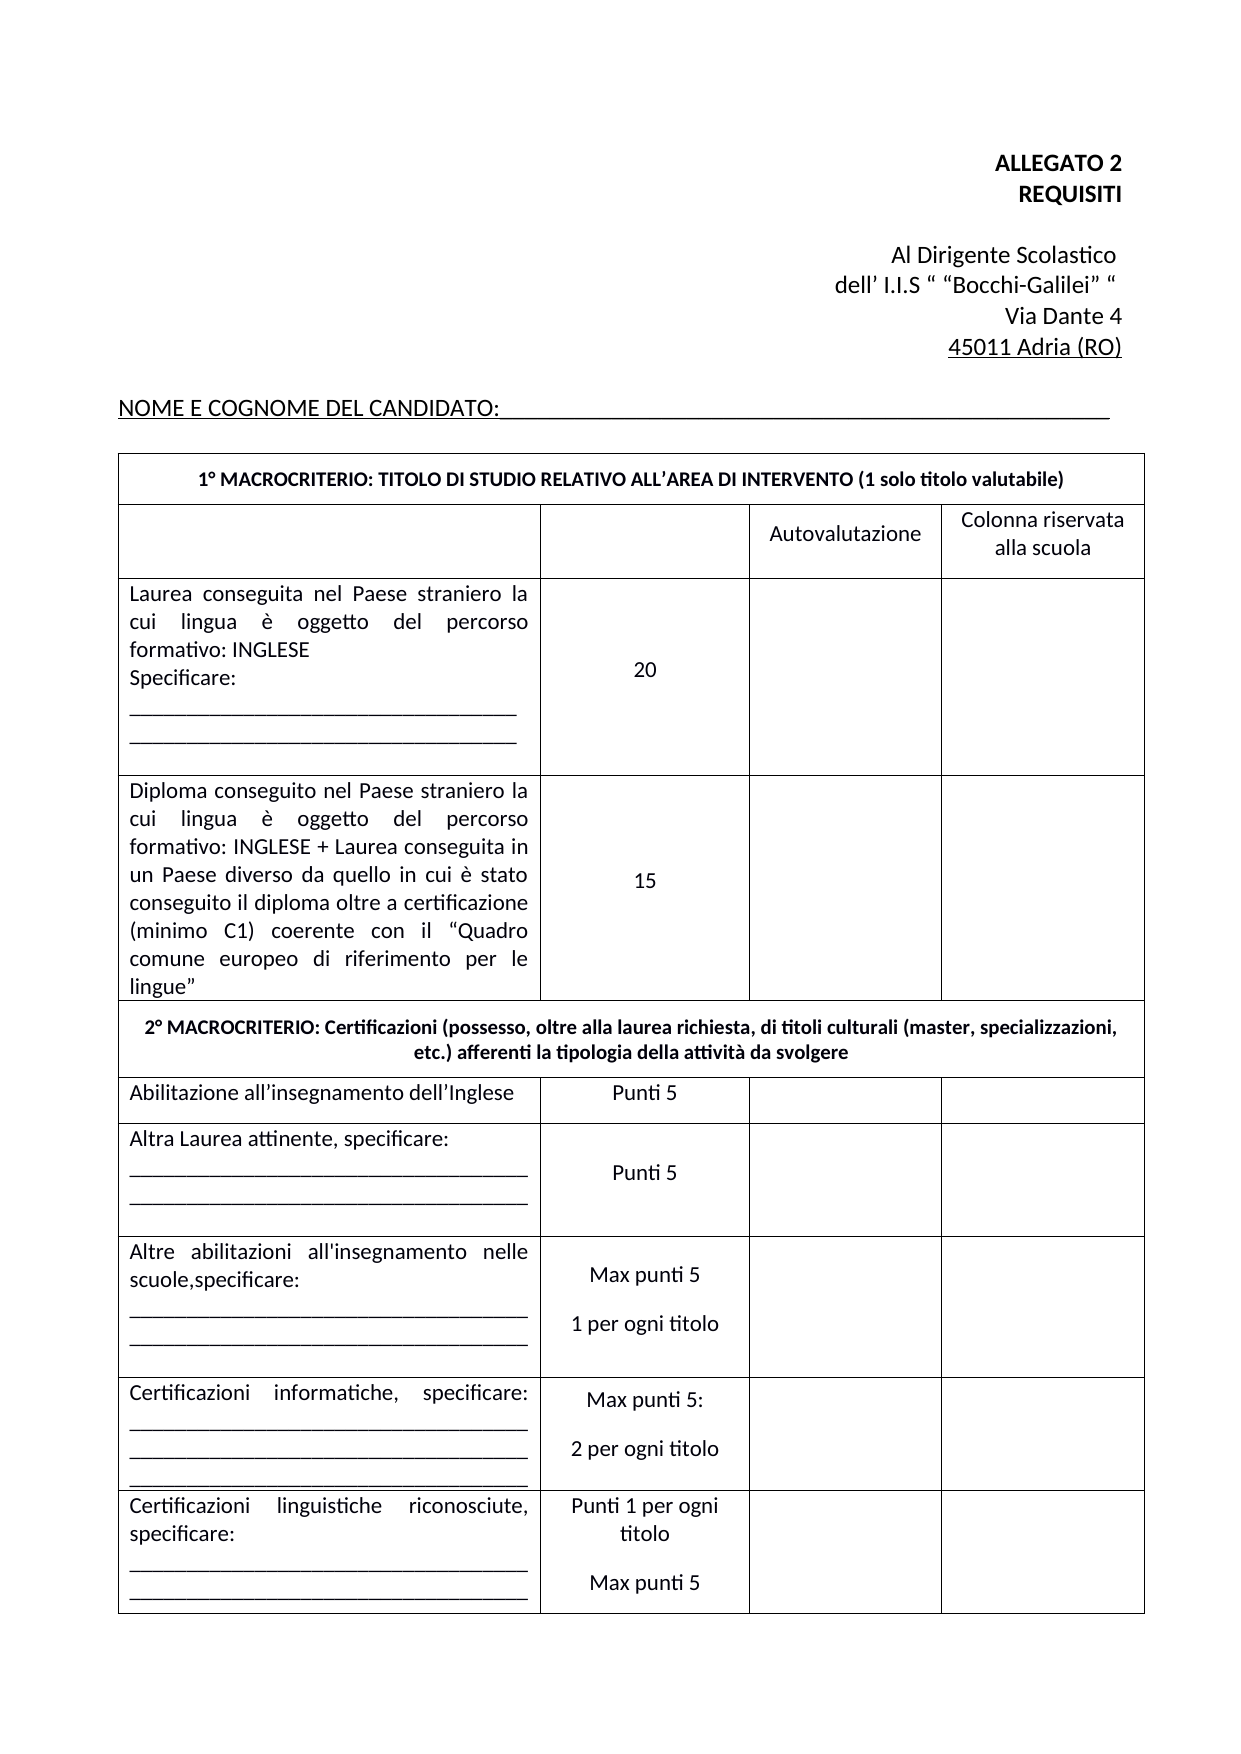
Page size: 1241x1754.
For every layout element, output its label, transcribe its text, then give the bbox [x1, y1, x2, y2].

table_cell [119, 505, 540, 578]
table_cell [942, 579, 1144, 775]
table_cell Abilitazione all’insegnamento dell’Inglese [119, 1078, 540, 1123]
table_cell Certificazioni linguistiche riconosciute, specificare: ___________________________________ ___________________________________ [119, 1491, 540, 1613]
text Al Dirigente Scolastico [118, 239, 1122, 270]
text NOME E COGNOME DEL CANDIDATO:_________________________________________________ [118, 392, 1122, 422]
text Via Dante 4 [118, 300, 1122, 331]
table_cell Diploma conseguito nel Paese straniero la cui lingua è oggetto del percorso formativo: INGLESE + Laurea conseguita in un Paese diverso da quello in cui è stato conseguito il diploma oltre a certificazione (minimo C1) coerente con il “Quadro comune europeo di riferimento per le lingue” [119, 776, 540, 1000]
table_header 1° MACROCRITERIO: TITOLO DI STUDIO RELATIVO ALL’AREA DI INTERVENTO (1 solo titolo valutabile) [119, 454, 1144, 504]
table_cell [541, 505, 749, 578]
table_cell [942, 1237, 1144, 1377]
table_cell [750, 1378, 941, 1490]
table_cell Colonna riservata alla scuola [942, 505, 1144, 578]
table_cell [750, 1124, 941, 1236]
text 45011 Adria (RO) [118, 331, 1122, 361]
table_cell Max punti 5 1 per ogni titolo [541, 1237, 749, 1377]
table_cell Autovalutazione [750, 505, 941, 578]
table_cell [750, 1237, 941, 1377]
table_cell [942, 1491, 1144, 1613]
table_cell Certificazioni informatiche, specificare: ___________________________________ ___________________________________ ___________________________________ [119, 1378, 540, 1490]
table_cell Punti 5 [541, 1124, 749, 1236]
table_cell Punti 1 per ogni titolo Max punti 5 [541, 1491, 749, 1613]
table_cell Punti 5 [541, 1078, 749, 1123]
table_cell [942, 1124, 1144, 1236]
text dell’ I.I.S “ “Bocchi-Galilei” “ [118, 270, 1122, 300]
table_cell [750, 579, 941, 775]
table_cell [750, 1491, 941, 1613]
table_cell Altre abilitazioni all'insegnamento nelle scuole,specificare: ___________________________________ ___________________________________ [119, 1237, 540, 1377]
table_cell 2° MACROCRITERIO: Certificazioni (possesso, oltre alla laurea richiesta, di titoli culturali (master, specializzazioni, etc.) afferenti la tipologia della attività da svolgere [119, 1001, 1144, 1077]
table_cell Laurea conseguita nel Paese straniero la cui lingua è oggetto del percorso formativo: INGLESE Specificare: __________________________________ __________________________________ [119, 579, 540, 775]
text REQUISITI [118, 178, 1122, 209]
table_cell [942, 776, 1144, 1000]
table_cell [750, 1078, 941, 1123]
table_cell [942, 1078, 1144, 1123]
table_cell Altra Laurea attinente, specificare: ___________________________________ ___________________________________ [119, 1124, 540, 1236]
table_cell 15 [541, 776, 749, 1000]
table_cell [942, 1378, 1144, 1490]
text ALLEGATO 2 [118, 148, 1122, 178]
table_cell [750, 776, 941, 1000]
table_cell Max punti 5: 2 per ogni titolo [541, 1378, 749, 1490]
table_cell 20 [541, 579, 749, 775]
